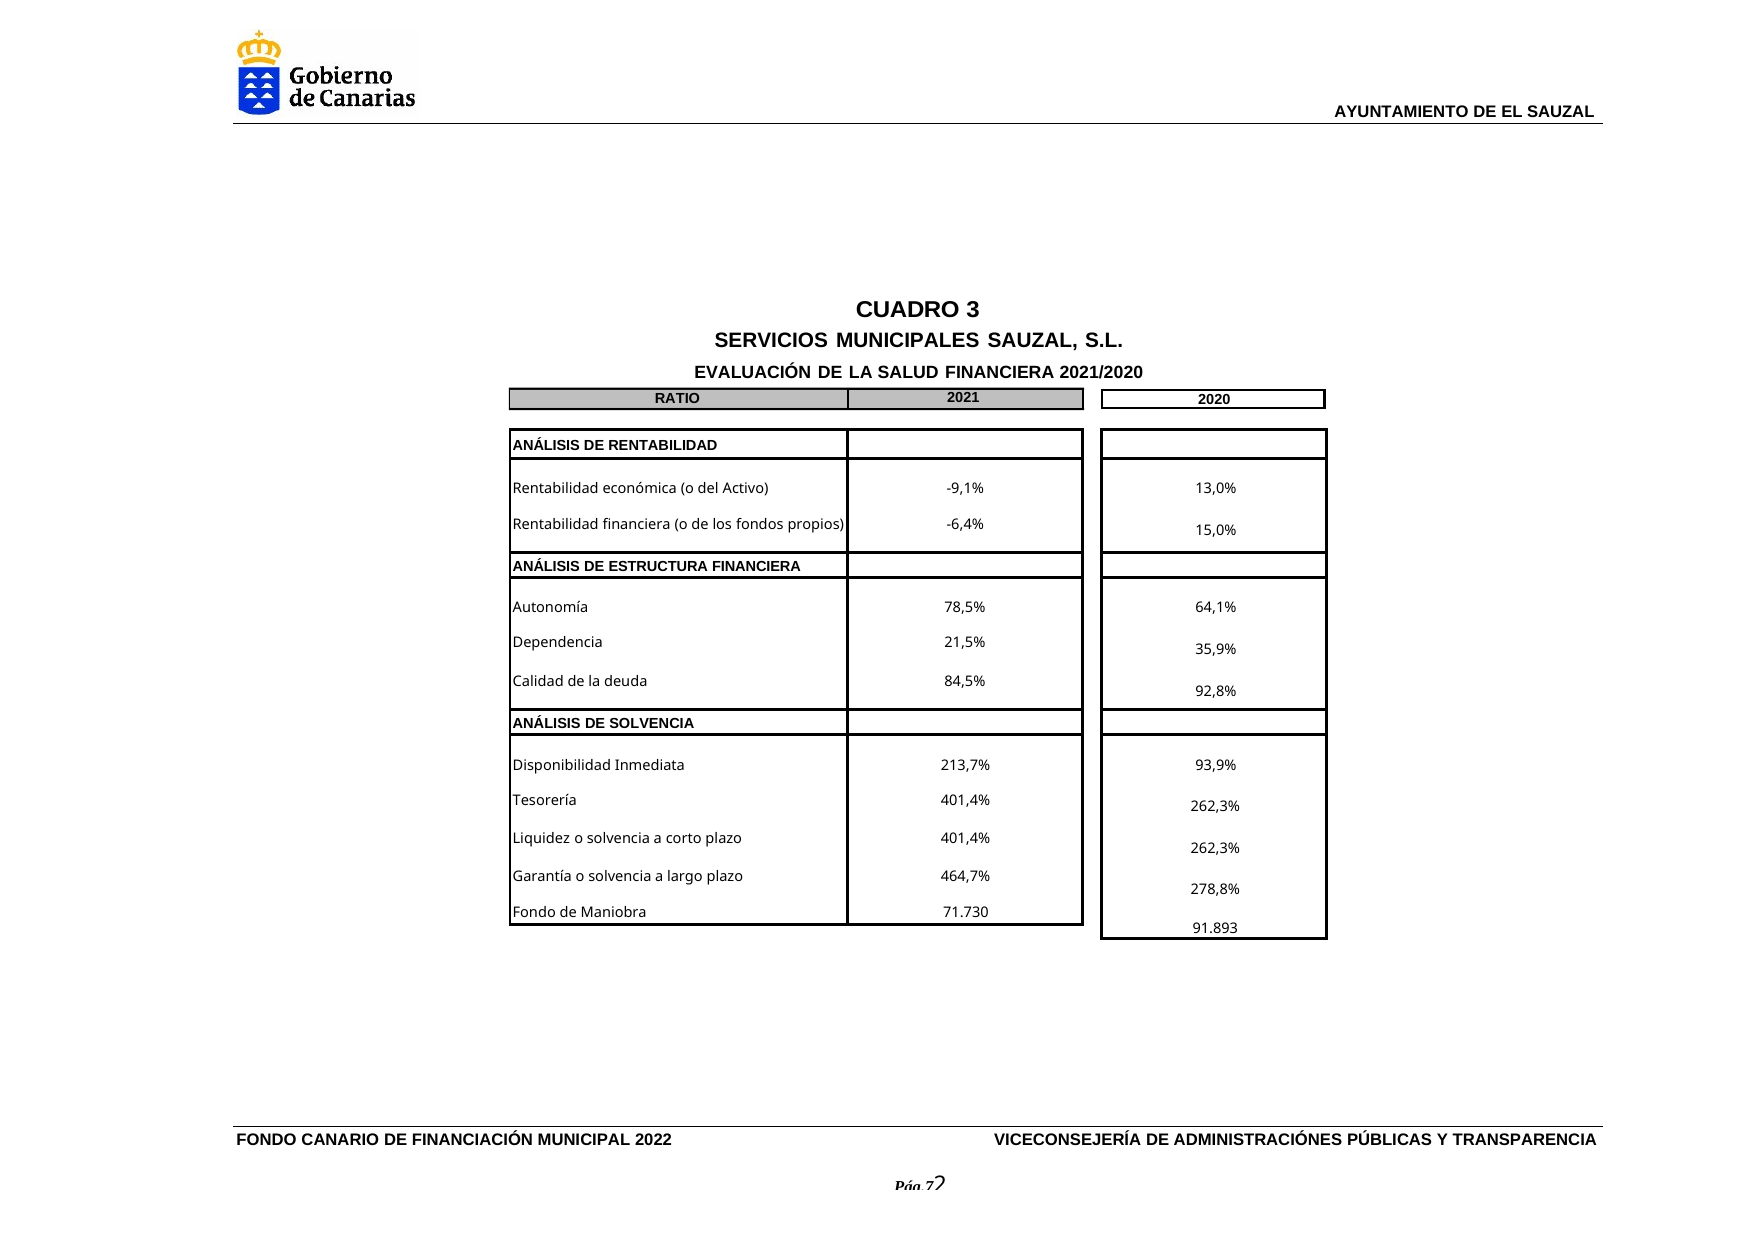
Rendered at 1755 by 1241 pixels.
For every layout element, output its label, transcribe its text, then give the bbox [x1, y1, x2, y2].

table_cell 78,5% [849, 579, 1081, 622]
table_cell 213,7% [849, 736, 1081, 779]
text [1100, 940, 1328, 944]
text 2020 [1197, 391, 1231, 407]
table_cell Disponibilidad Inmediata [511, 736, 846, 779]
table_cell [1103, 711, 1325, 733]
table_cell Rentabilidad económica (o del Activo) [511, 460, 846, 503]
table_cell 84,5% [849, 660, 1081, 708]
table_cell 93,9% 262,3% 262,3% 278,8% 91.893 [1103, 736, 1325, 937]
text [509, 428, 1085, 944]
table_cell Dependencia [511, 622, 846, 660]
table_cell 401,4% [849, 779, 1081, 817]
table_cell Autonomía [511, 579, 846, 622]
table_cell [849, 711, 1081, 733]
table_cell Rentabilidad financiera (o de los fondos propios) [511, 503, 846, 551]
table_cell 71.730 [849, 894, 1081, 923]
table_cell Liquidez o solvencia a corto plazo [511, 818, 846, 856]
table_cell Calidad de la deuda [511, 660, 846, 708]
table_cell ANÁLISIS DE ESTRUCTURA FINANCIERA [511, 554, 846, 576]
text EVALUACIÓN DE LA SALUD FINANCIERA 2021/2020 [533, 362, 1304, 382]
table_cell 464,7% [849, 856, 1081, 894]
text SERVICIOS MUNICIPALES SAUZAL, S.L. [533, 328, 1304, 352]
table_cell [849, 554, 1081, 576]
table_cell -6,4% [849, 503, 1081, 551]
table_cell -9,1% [849, 460, 1081, 503]
table_cell 13,0% 15,0% [1103, 460, 1325, 551]
table_cell 64,1% 35,9% 92,8% [1103, 579, 1325, 708]
table_cell Tesorería [511, 779, 846, 817]
table_cell Fondo de Maniobra [511, 894, 846, 923]
table_cell Garantía o solvencia a largo plazo [511, 856, 846, 894]
table_cell ANÁLISIS DE SOLVENCIA [511, 711, 846, 733]
table_cell [1103, 554, 1325, 576]
text [1103, 391, 1197, 407]
table_header [1103, 431, 1325, 457]
text CUADRO 3 [533, 296, 1303, 322]
table_header [849, 431, 1081, 457]
table_header ANÁLISIS DE RENTABILIDAD [511, 431, 846, 457]
text [1231, 391, 1323, 407]
table_cell 401,4% [849, 818, 1081, 856]
table_cell 21,5% [849, 622, 1081, 660]
